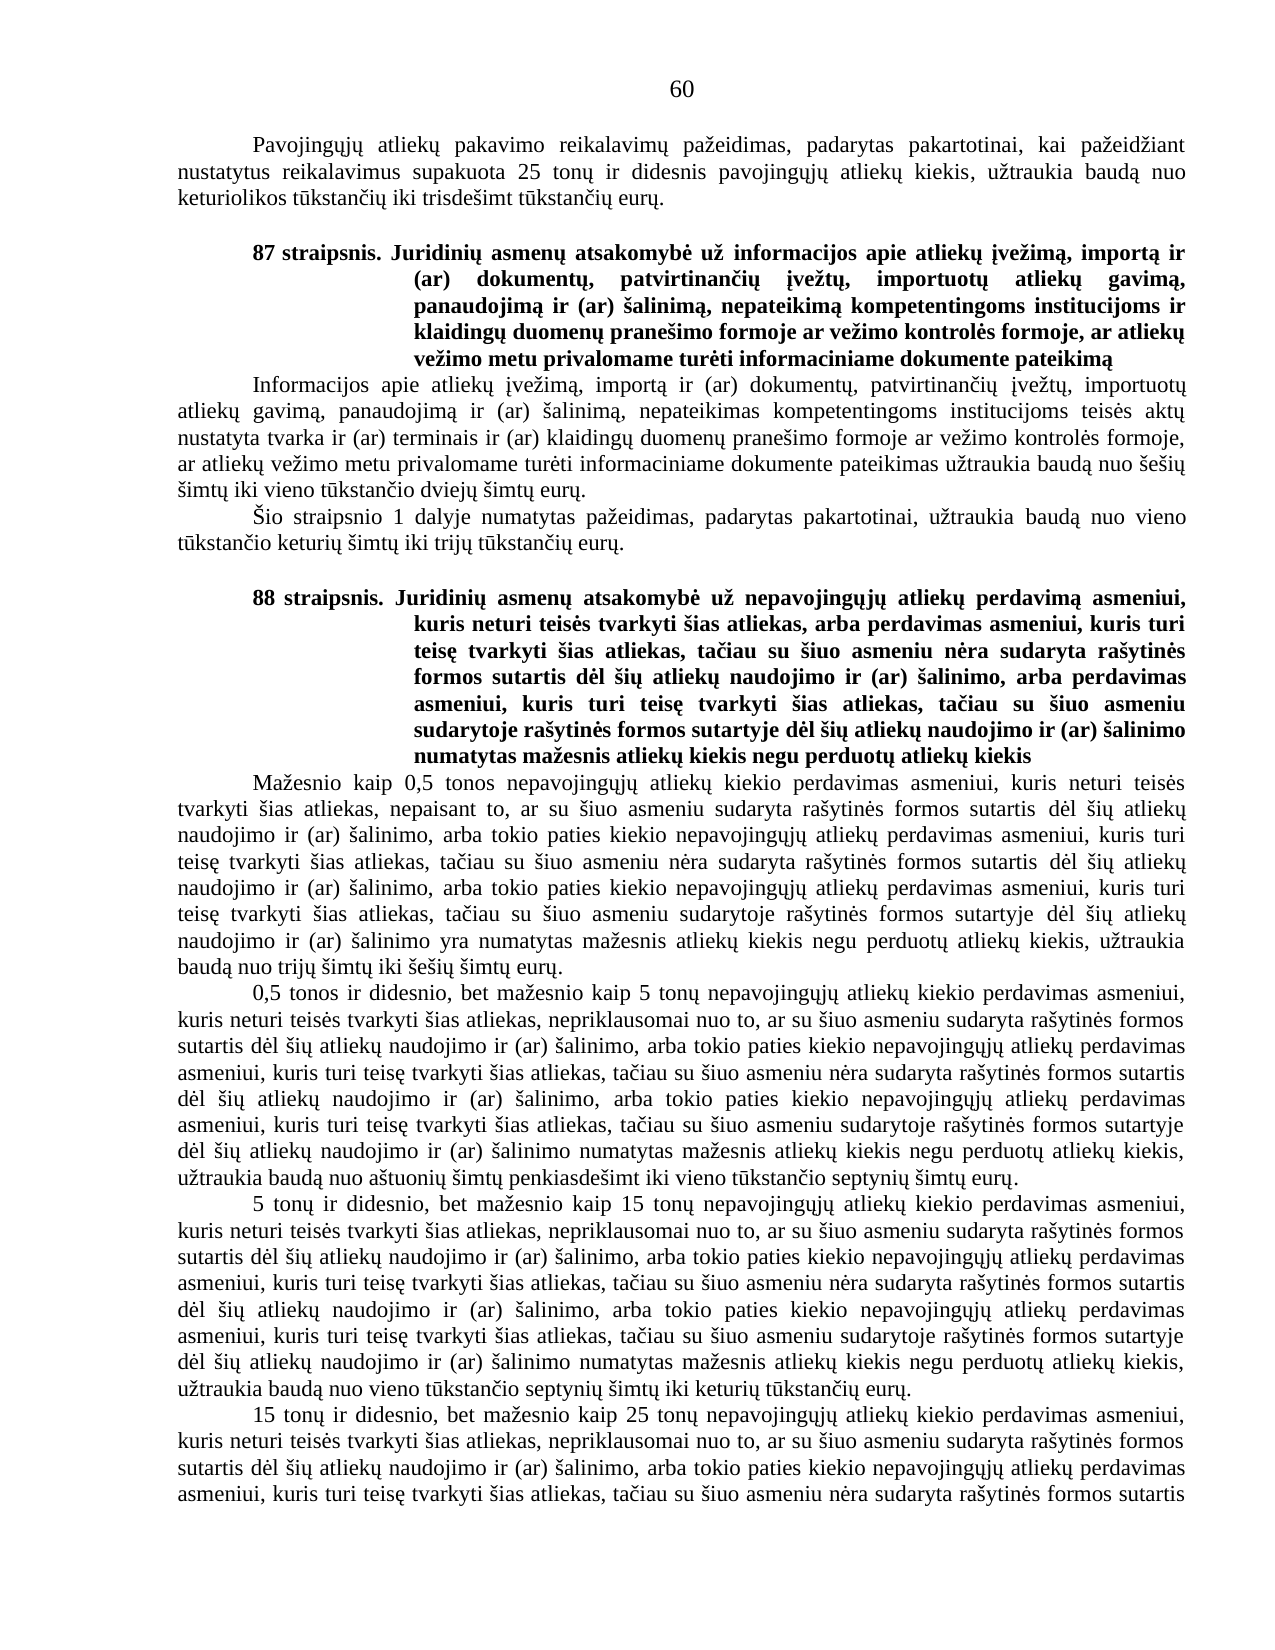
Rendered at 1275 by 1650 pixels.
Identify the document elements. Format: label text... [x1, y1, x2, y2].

text Mažesnio kaip 0,5 tonos nepavojingųjų atliekų kiekio perdavimas asmeniui, kuris neturi teisės tvarkyti šias atliekas, nepaisant to, ar su šiuo asmeniu sudaryta rašytinės formos sutartis dėl šių atliekų naudojimo ir (ar) šalinimo, arba tokio paties kiekio nepavojingųjų atliekų perdavimas asmeniui, kuris turi teisę tvarkyti šias atliekas, tačiau su šiuo asmeniu nėra sudaryta rašytinės formos sutartis dėl šių atliekų naudojimo ir (ar) šalinimo, arba tokio paties kiekio nepavojingųjų atliekų perdavimas asmeniui, kuris turi teisę tvarkyti šias atliekas, tačiau su šiuo asmeniu sudarytoje rašytinės formos sutartyje dėl šių atliekų naudojimo ir (ar) šalinimo yra numatytas mažesnis atliekų kiekis negu perduotų atliekų kiekis, užtraukia baudą nuo trijų šimtų iki šešių šimtų eurų. [177, 769, 1186, 979]
text 87 straipsnis. Juridinių asmenų atsakomybė už informacijos apie atliekų įvežimą, importą ir (ar) dokumentų, patvirtinančių įvežtų, importuotų atliekų gavimą, panaudojimą ir (ar) šalinimą, nepateikimą kompetentingoms institucijoms ir klaidingų duomenų pranešimo formoje ar vežimo kontrolės formoje, ar atliekų vežimo metu privalomame turėti informaciniame dokumente pateikimą [252, 239, 1186, 371]
text 5 tonų ir didesnio, bet mažesnio kaip 15 tonų nepavojingųjų atliekų kiekio perdavimas asmeniui, kuris neturi teisės tvarkyti šias atliekas, nepriklausomai nuo to, ar su šiuo asmeniu sudaryta rašytinės formos sutartis dėl šių atliekų naudojimo ir (ar) šalinimo, arba tokio paties kiekio nepavojingųjų atliekų perdavimas asmeniui, kuris turi teisę tvarkyti šias atliekas, tačiau su šiuo asmeniu nėra sudaryta rašytinės formos sutartis dėl šių atliekų naudojimo ir (ar) šalinimo, arba tokio paties kiekio nepavojingųjų atliekų perdavimas asmeniui, kuris turi teisę tvarkyti šias atliekas, tačiau su šiuo asmeniu sudarytoje rašytinės formos sutartyje dėl šių atliekų naudojimo ir (ar) šalinimo numatytas mažesnis atliekų kiekis negu perduotų atliekų kiekis, užtraukia baudą nuo vieno tūkstančio septynių šimtų iki keturių tūkstančių eurų. [177, 1190, 1186, 1401]
text 15 tonų ir didesnio, bet mažesnio kaip 25 tonų nepavojingųjų atliekų kiekio perdavimas asmeniui, kuris neturi teisės tvarkyti šias atliekas, nepriklausomai nuo to, ar su šiuo asmeniu sudaryta rašytinės formos sutartis dėl šių atliekų naudojimo ir (ar) šalinimo, arba tokio paties kiekio nepavojingųjų atliekų perdavimas asmeniui, kuris turi teisę tvarkyti šias atliekas, tačiau su šiuo asmeniu nėra sudaryta rašytinės formos sutartis [177, 1401, 1186, 1507]
text 0,5 tonos ir didesnio, bet mažesnio kaip 5 tonų nepavojingųjų atliekų kiekio perdavimas asmeniui, kuris neturi teisės tvarkyti šias atliekas, nepriklausomai nuo to, ar su šiuo asmeniu sudaryta rašytinės formos sutartis dėl šių atliekų naudojimo ir (ar) šalinimo, arba tokio paties kiekio nepavojingųjų atliekų perdavimas asmeniui, kuris turi teisę tvarkyti šias atliekas, tačiau su šiuo asmeniu nėra sudaryta rašytinės formos sutartis dėl šių atliekų naudojimo ir (ar) šalinimo, arba tokio paties kiekio nepavojingųjų atliekų perdavimas asmeniui, kuris turi teisę tvarkyti šias atliekas, tačiau su šiuo asmeniu sudarytoje rašytinės formos sutartyje dėl šių atliekų naudojimo ir (ar) šalinimo numatytas mažesnis atliekų kiekis negu perduotų atliekų kiekis, užtraukia baudą nuo aštuonių šimtų penkiasdešimt iki vieno tūkstančio septynių šimtų eurų. [177, 979, 1186, 1190]
text Informacijos apie atliekų įvežimą, importą ir (ar) dokumentų, patvirtinančių įvežtų, importuotų atliekų gavimą, panaudojimą ir (ar) šalinimą, nepateikimas kompetentingoms institucijoms teisės aktų nustatyta tvarka ir (ar) terminais ir (ar) klaidingų duomenų pranešimo formoje ar vežimo kontrolės formoje, ar atliekų vežimo metu privalomame turėti informaciniame dokumente pateikimas užtraukia baudą nuo šešių šimtų iki vieno tūkstančio dviejų šimtų eurų. [177, 371, 1186, 503]
text 88 straipsnis. Juridinių asmenų atsakomybė už nepavojingųjų atliekų perdavimą asmeniui, kuris neturi teisės tvarkyti šias atliekas, arba perdavimas asmeniui, kuris turi teisę tvarkyti šias atliekas, tačiau su šiuo asmeniu nėra sudaryta rašytinės formos sutartis dėl šių atliekų naudojimo ir (ar) šalinimo, arba perdavimas asmeniui, kuris turi teisę tvarkyti šias atliekas, tačiau su šiuo asmeniu sudarytoje rašytinės formos sutartyje dėl šių atliekų naudojimo ir (ar) šalinimo numatytas mažesnis atliekų kiekis negu perduotų atliekų kiekis [252, 584, 1186, 769]
text Šio straipsnio 1 dalyje numatytas pažeidimas, padarytas pakartotinai, užtraukia baudą nuo vieno tūkstančio keturių šimtų iki trijų tūkstančių eurų. [177, 503, 1186, 555]
text Pavojingųjų atliekų pakavimo reikalavimų pažeidimas, padarytas pakartotinai, kai pažeidžiant nustatytus reikalavimus supakuota 25 tonų ir didesnis pavojingųjų atliekų kiekis, užtraukia baudą nuo keturiolikos tūkstančių iki trisdešimt tūkstančių eurų. [177, 131, 1186, 210]
